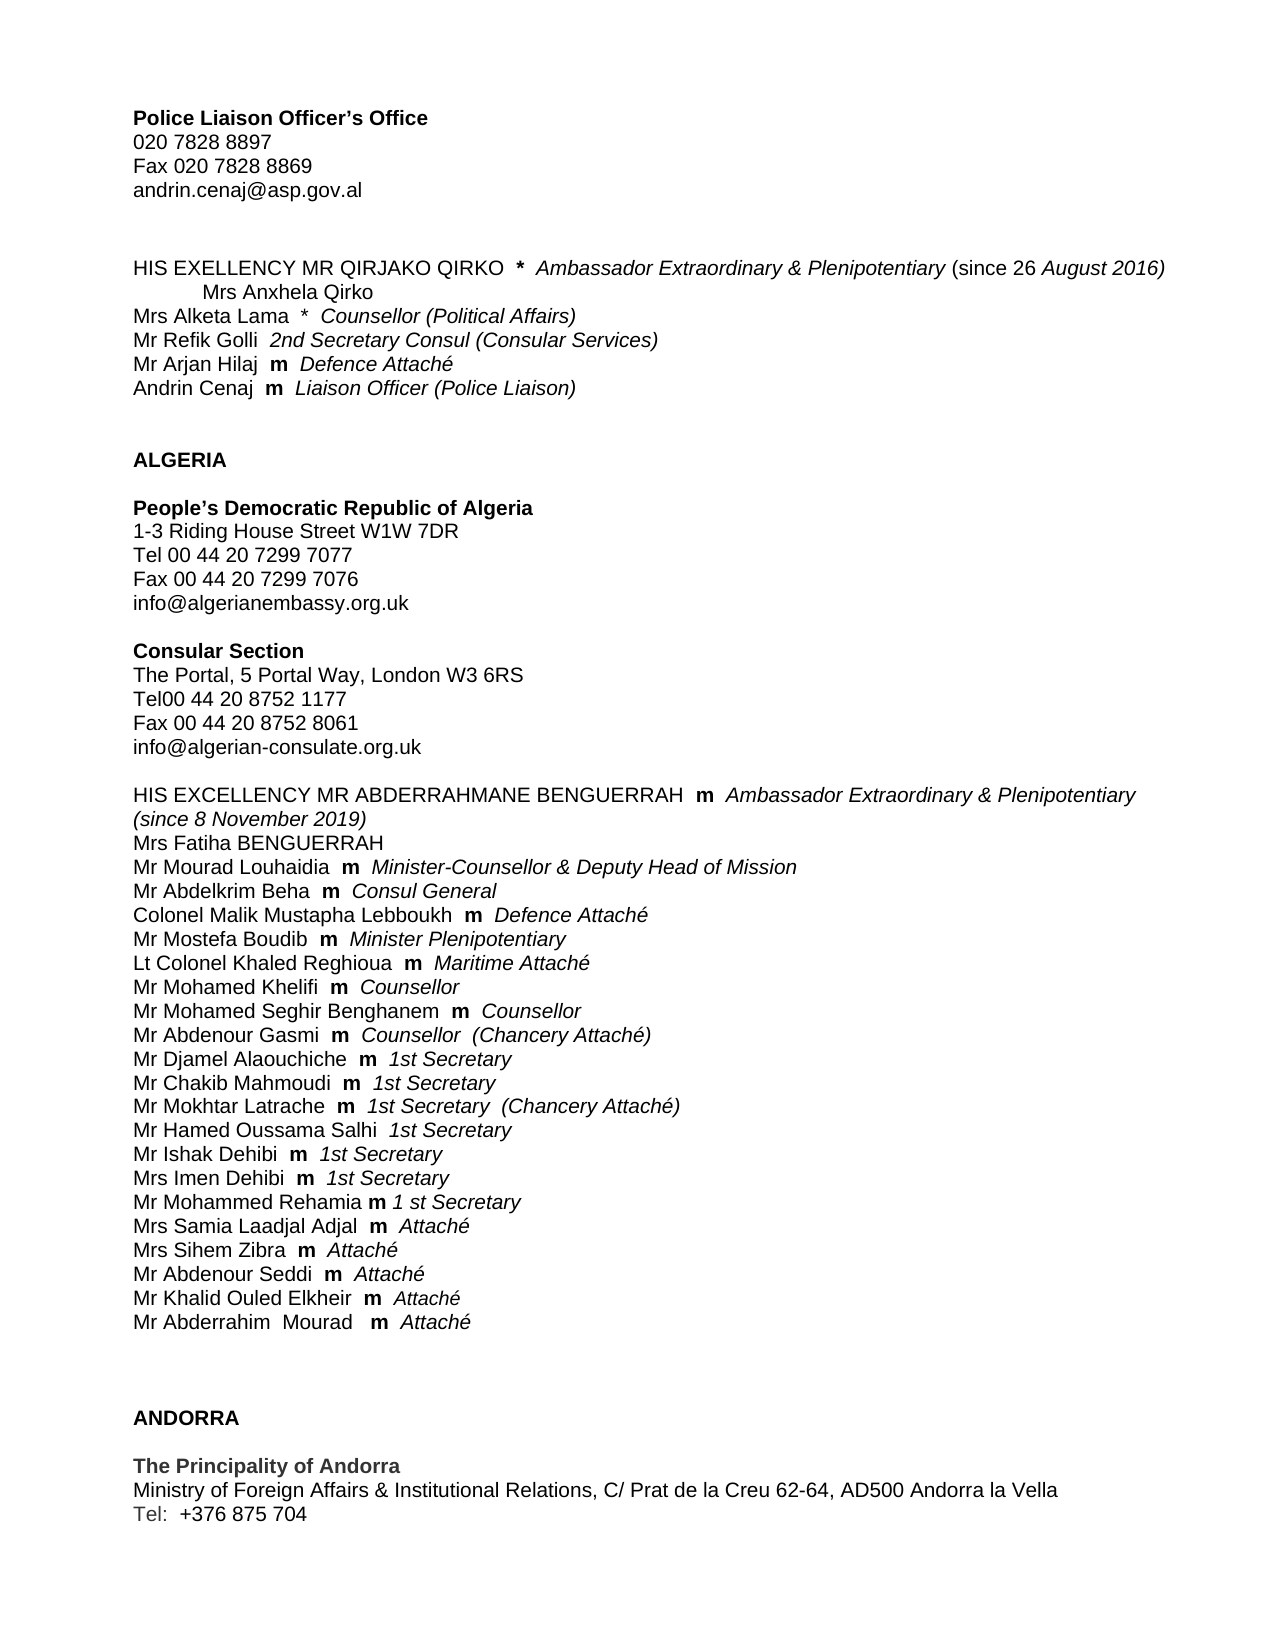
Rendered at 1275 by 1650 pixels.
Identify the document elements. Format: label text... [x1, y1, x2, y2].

text Mr Abdenour Gasmi m Counsellor (Chancery Attaché) [133, 1022, 1181, 1046]
text Mr Khalid Ouled Elkheir m Attaché [133, 1286, 1181, 1310]
text info@algerian-consulate.org.uk [133, 735, 1181, 759]
text Tel 00 44 20 7299 7077 [133, 543, 1181, 567]
text Lt Colonel Khaled Reghioua m Maritime Attaché [133, 951, 1181, 974]
text Fax 00 44 20 7299 7076 [133, 567, 1181, 591]
text info@algerianembassy.org.uk [133, 591, 1181, 615]
text The Portal, 5 Portal Way, London W3 6RS [133, 663, 1181, 687]
text Mr Arjan Hilaj m Defence Attaché [133, 352, 1181, 376]
text People’s Democratic Republic of Algeria [133, 495, 1181, 519]
text Mrs Fatiha BENGUERRAH [133, 831, 1181, 855]
text Mr Djamel Alaouchiche m 1st Secretary [133, 1046, 1181, 1070]
text Mrs Alketa Lama * Counsellor (Political Affairs) [133, 304, 1181, 328]
text Consular Section [133, 639, 1181, 663]
text Tel00 44 20 8752 1177 [133, 687, 1181, 711]
text Mrs Imen Dehibi m 1st Secretary [133, 1166, 1181, 1190]
text 1-3 Riding House Street W1W 7DR [133, 519, 1181, 543]
text Mrs Anxhela Qirko [133, 280, 1181, 304]
text HIS EXELLENCY MR QIRJAKO QIRKO * Ambassador Extraordinary & Plenipotentiary (since 26 August 2016) [133, 256, 1181, 280]
text Andrin Cenaj m Liaison Officer (Police Liaison) [133, 376, 1181, 399]
text ANDORRA [133, 1406, 1181, 1430]
text Police Liaison Officer’s Office [133, 106, 1181, 129]
text Mr Ishak Dehibi m 1st Secretary [133, 1142, 1181, 1166]
text Colonel Malik Mustapha Lebboukh m Defence Attaché [133, 903, 1181, 927]
text Fax 020 7828 8869 [133, 153, 1181, 177]
text HIS EXCELLENCY MR ABDERRAHMANE BENGUERRAH m Ambassador Extraordinary & Plenipotentiary (since 8 November 2019) [133, 783, 1181, 831]
text Ministry of Foreign Affairs & Institutional Relations, C/ Prat de la Creu 62-64, AD500 Andorra la Vella [133, 1478, 1181, 1502]
text Mr Mourad Louhaidia m Minister-Counsellor & Deputy Head of Mission [133, 855, 1181, 879]
text Tel: +376 875 704 [133, 1502, 1181, 1526]
text Fax 00 44 20 8752 8061 [133, 711, 1181, 735]
text Mrs Samia Laadjal Adjal m Attaché [133, 1214, 1181, 1238]
text Mr Abderrahim Mourad m Attaché [133, 1310, 1181, 1334]
text Mr Mostefa Boudib m Minister Plenipotentiary [133, 927, 1181, 951]
text ALGERIA [133, 447, 1181, 471]
text Mr Mohamed Khelifi m Counsellor [133, 974, 1181, 998]
text Mr Hamed Oussama Salhi 1st Secretary [133, 1118, 1181, 1142]
text Mr Chakib Mahmoudi m 1st Secretary [133, 1070, 1181, 1094]
text 020 7828 8897 [133, 129, 1181, 153]
text andrin.cenaj@asp.gov.al [133, 177, 1181, 201]
text Mr Mohamed Seghir Benghanem m Counsellor [133, 998, 1181, 1022]
text Mr Mohammed Rehamia m 1 st Secretary [133, 1190, 1181, 1214]
text Mr Abdelkrim Beha m Consul General [133, 879, 1181, 903]
text Mr Abdenour Seddi m Attaché [133, 1262, 1181, 1286]
text Mr Mokhtar Latrache m 1st Secretary (Chancery Attaché) [133, 1094, 1181, 1118]
text Mr Refik Golli 2nd Secretary Consul (Consular Services) [133, 328, 1181, 352]
text Mrs Sihem Zibra m Attaché [133, 1238, 1181, 1262]
text The Principality of Andorra [133, 1454, 1181, 1478]
